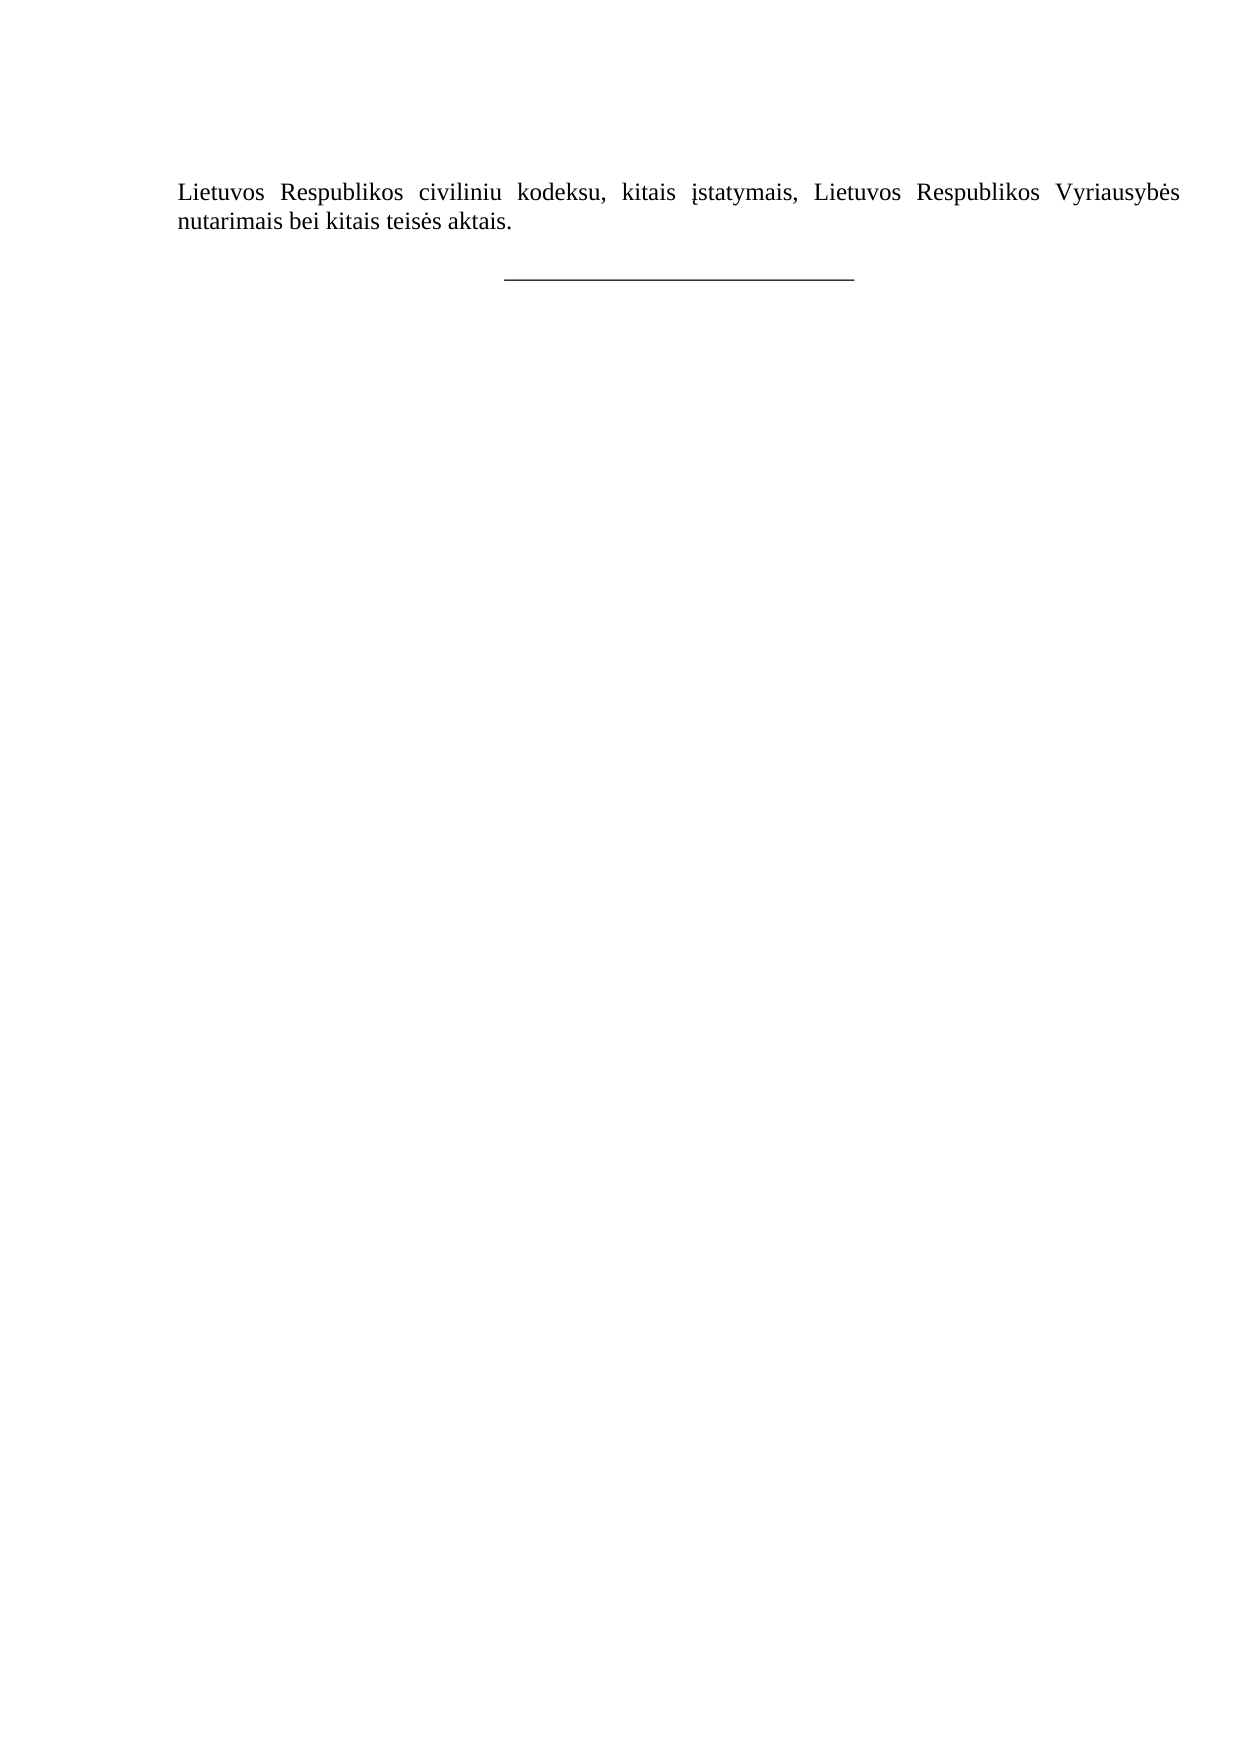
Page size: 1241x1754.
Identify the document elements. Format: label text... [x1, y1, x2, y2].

text ­­­­­­­­­­­­­­­­­­­­–––––––––––––––––––––––––––– [177, 263, 1181, 292]
text Lietuvos Respublikos civiliniu kodeksu, kitais įstatymais, Lietuvos Respublikos Vyriausybės nutarimais bei kitais teisės aktais. [177, 177, 1181, 235]
